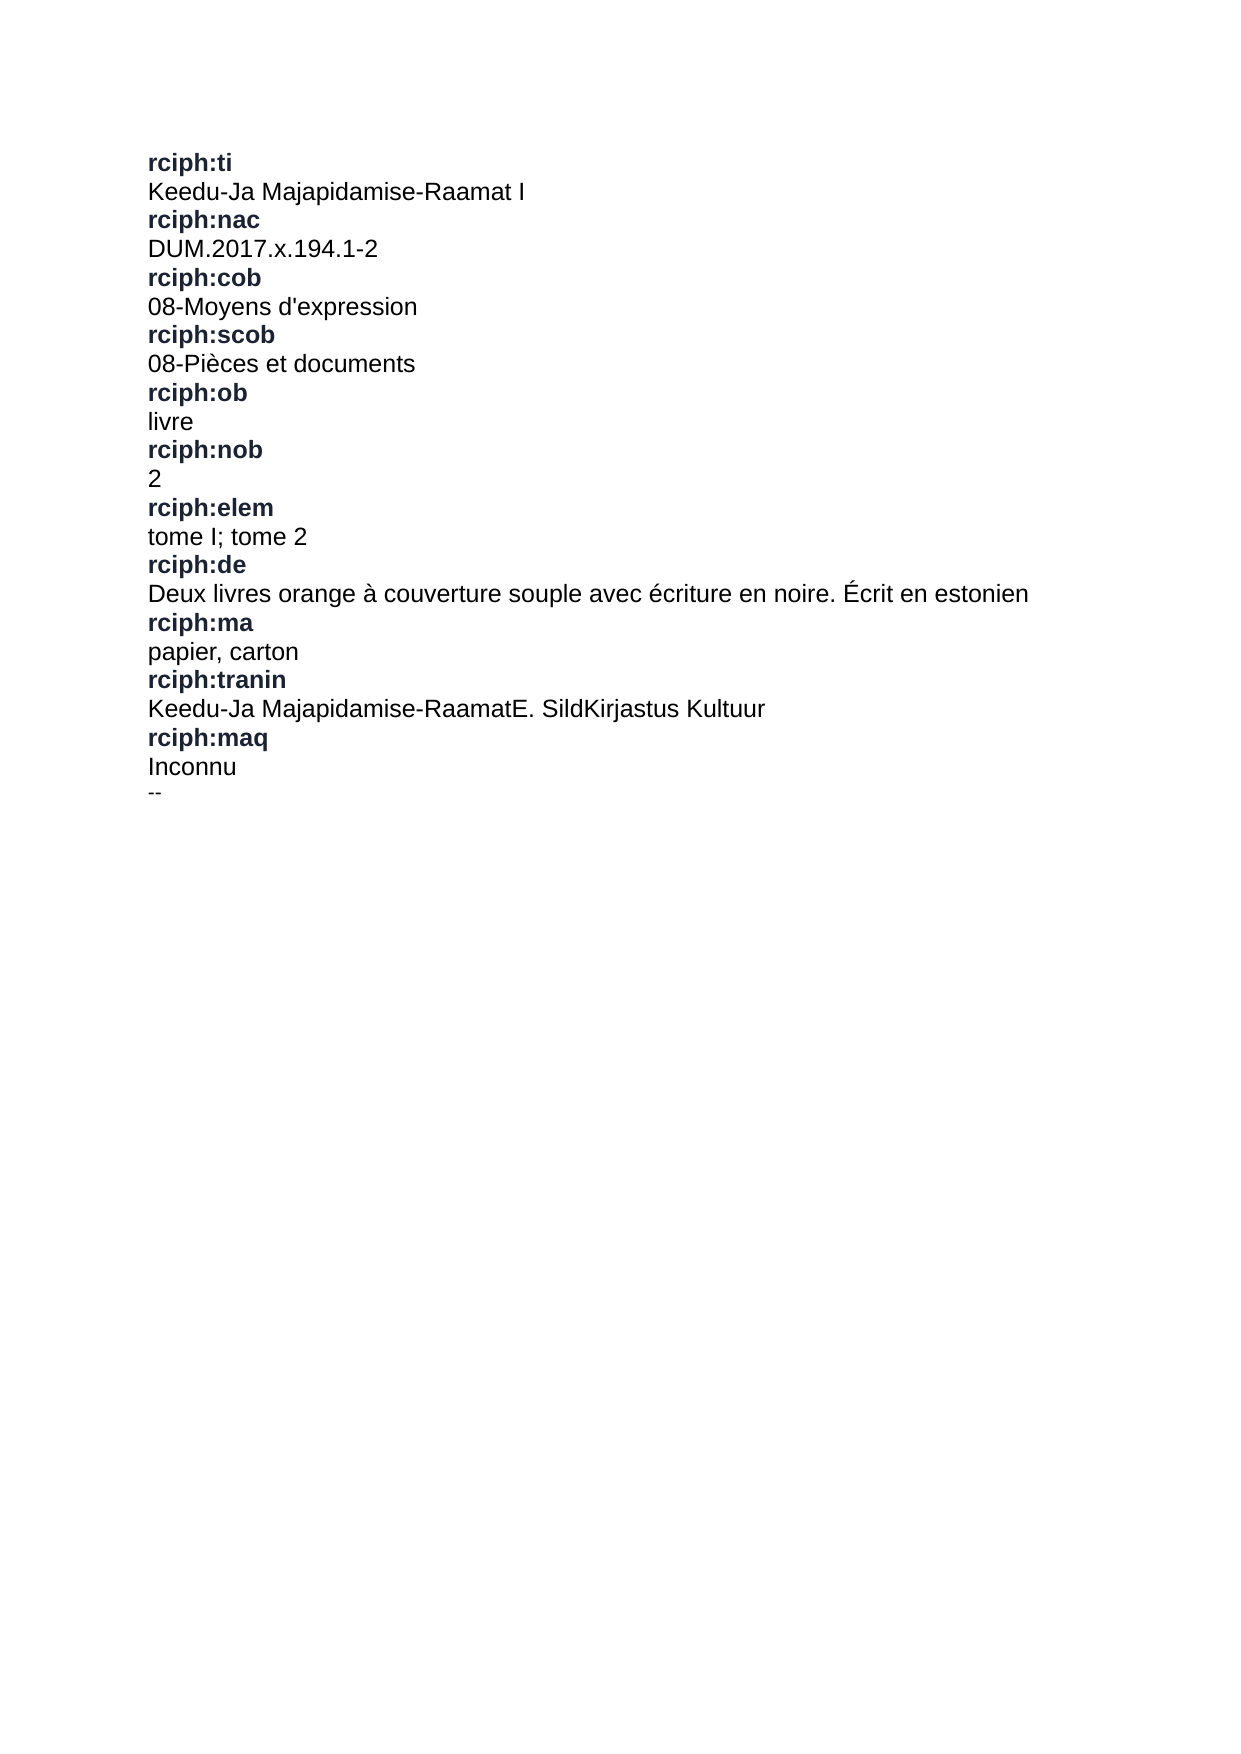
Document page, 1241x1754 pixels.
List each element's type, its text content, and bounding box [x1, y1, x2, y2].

text 2 [148, 464, 1092, 493]
text papier, carton [148, 636, 1092, 665]
text livre [148, 406, 1092, 435]
text rciph:nac [148, 205, 1092, 234]
text 08-Pièces et documents [148, 349, 1092, 378]
text rciph:cob [148, 263, 1092, 291]
text rciph:maq [148, 723, 1092, 751]
text rciph:tranin [148, 665, 1092, 694]
text DUM.2017.x.194.1-2 [148, 234, 1092, 263]
text rciph:ti [148, 148, 1092, 176]
text rciph:ob [148, 378, 1092, 406]
text Keedu-Ja Majapidamise-RaamatE. SildKirjastus Kultuur [148, 694, 1092, 723]
text Keedu-Ja Majapidamise-Raamat I [148, 176, 1092, 205]
text Deux livres orange à couverture souple avec écriture en noire. Écrit en estonien [148, 579, 1092, 608]
text rciph:de [148, 550, 1092, 579]
text tome I; tome 2 [148, 521, 1092, 550]
text rciph:nob [148, 435, 1092, 464]
text Inconnu [148, 751, 1092, 780]
text rciph:scob [148, 320, 1092, 349]
text rciph:ma [148, 608, 1092, 636]
text -- [148, 780, 1092, 804]
text rciph:elem [148, 493, 1092, 521]
text 08-Moyens d'expression [148, 291, 1092, 320]
